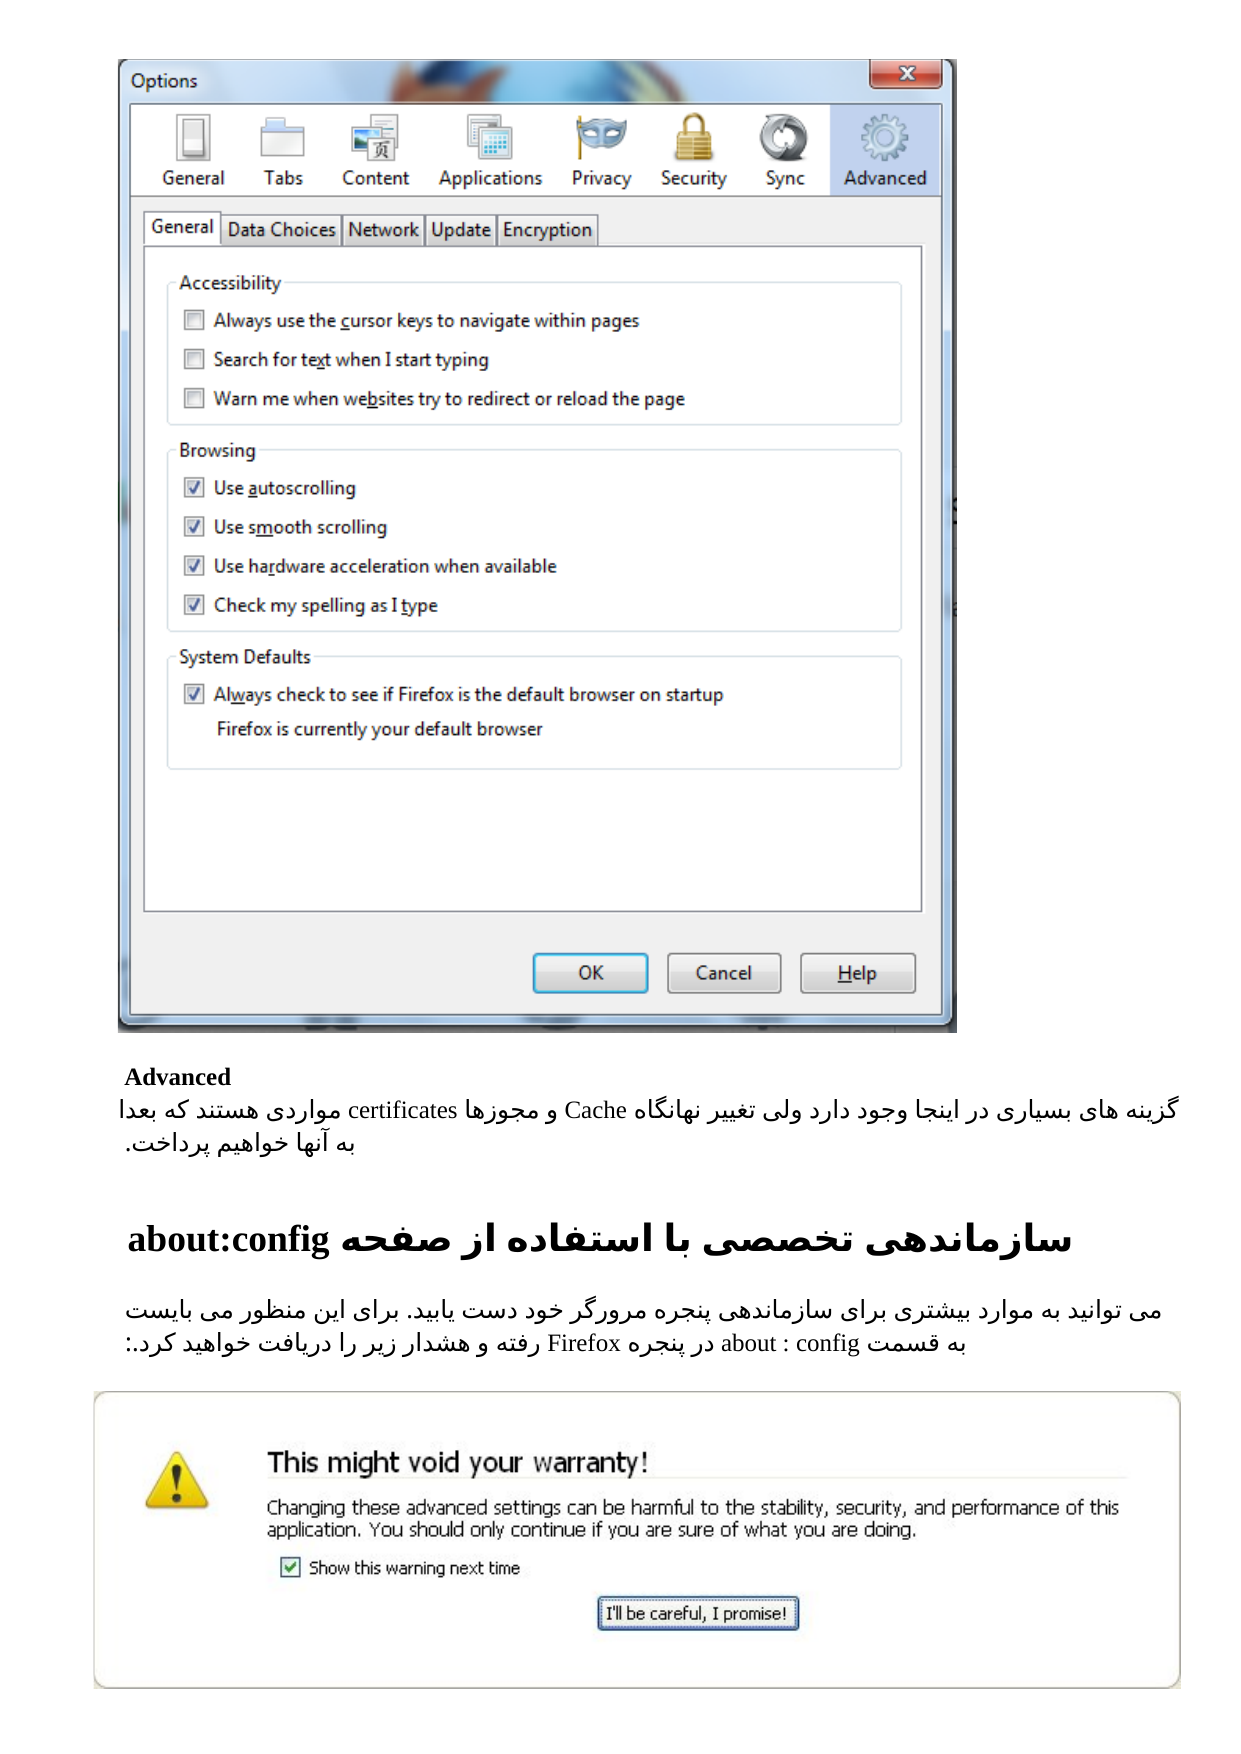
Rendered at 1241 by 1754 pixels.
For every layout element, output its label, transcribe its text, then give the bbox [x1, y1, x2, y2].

picture [117, 59, 957, 1033]
text Advanced گزینه های بسیاری در اینجا وجود دارد ولی تغییر نهانگاه Cache و مجوزها certificates مواردی هستند که بعدا به آنها خواهیم پرداخت. [118, 1062, 1181, 1162]
picture [93, 1391, 1181, 1689]
subtitle سازماندهی تخصصی با استفاده از صفحه about:config [118, 1216, 1181, 1266]
text می توانید به موارد بیشتری برای سازماندهی پنجره مرورگر خود دست یابید. برای این منظور می بایست به قسمت about : config در پنجره Firefox رفته و هشدار زیر را دریافت خواهید کرد.: [118, 1296, 1181, 1362]
